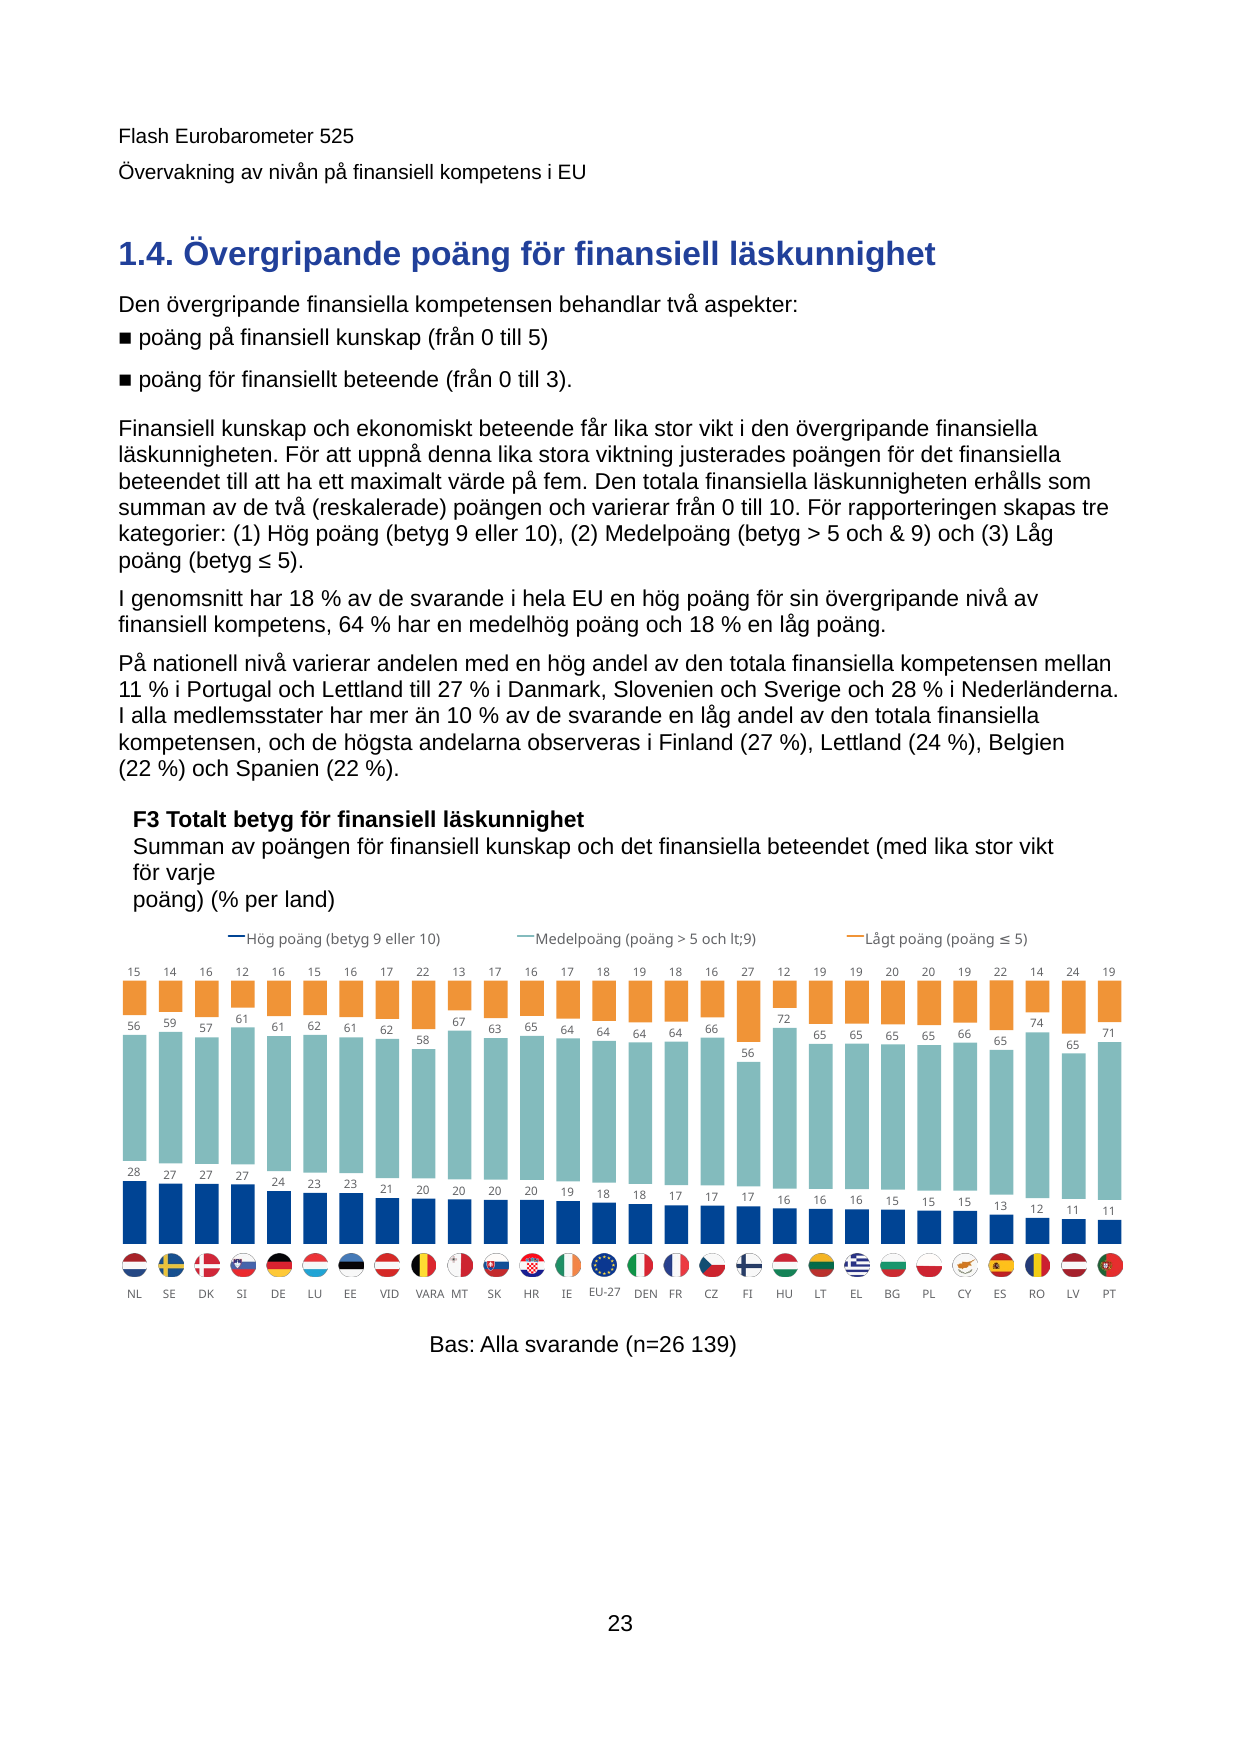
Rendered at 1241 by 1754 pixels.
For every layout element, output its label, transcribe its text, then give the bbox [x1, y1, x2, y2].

picture [808, 1253, 834, 1277]
picture [447, 1253, 473, 1277]
list ■ poäng på finansiell kunskap (från 0 till 5) [118, 323, 1122, 350]
picture [736, 1253, 762, 1277]
picture [988, 1253, 1014, 1277]
text Finansiell kunskap och ekonomiskt beteende får lika stor vikt i den övergripande finansiella läskunnigheten. För att uppnå denna lika stora viktning justerades poängen för det finansiella beteendet till att ha ett maximalt värde på fem. Den totala finansiella läskunnigheten erhålls som summan av de två (reskalerade) poängen och varierar från 0 till 10. För rapporteringen skapas tre kategorier: (1) Hög poäng (betyg 9 eller 10), (2) Medelpoäng (betyg > 5 och & 9) och (3) Låg poäng (betyg ≤ 5). [118, 415, 1122, 573]
list ■ poäng för finansiellt beteende (från 0 till 3). [118, 366, 1122, 393]
picture [158, 1253, 184, 1277]
picture [844, 1253, 870, 1277]
picture [627, 1253, 653, 1277]
picture [555, 1253, 581, 1277]
picture [483, 1253, 509, 1277]
subtitle 1.4. Övergripande poäng för finansiell läskunnighet [118, 234, 1122, 273]
picture [699, 1253, 725, 1277]
text I genomsnitt har 18 % av de svarande i hela EU en hög poäng för sin övergripande nivå av finansiell kompetens, 64 % har en medelhög poäng och 18 % en låg poäng. [118, 585, 1122, 638]
picture [302, 1253, 328, 1277]
text På nationell nivå varierar andelen med en hög andel av den totala finansiella kompetensen mellan 11 % i Portugal och Lettland till 27 % i Danmark, Slovenien och Sverige och 28 % i Nederländerna. I alla medlemsstater har mer än 10 % av de svarande en låg andel av den totala finansiella kompetensen, och de högsta andelarna observeras i Finland (27 %), Lettland (24 %), Belgien (22 %) och Spanien (22 %). [118, 649, 1122, 781]
picture [1061, 1253, 1087, 1277]
picture [916, 1253, 942, 1277]
picture [411, 1253, 436, 1277]
picture [663, 1253, 689, 1277]
picture [772, 1253, 798, 1277]
picture [1097, 1253, 1123, 1277]
picture [880, 1253, 906, 1277]
picture [591, 1253, 617, 1277]
text Den övergripande finansiella kompetensen behandlar två aspekter: [118, 291, 1122, 318]
picture [194, 1253, 220, 1277]
picture [338, 1253, 364, 1277]
picture [122, 1253, 147, 1277]
picture [266, 1253, 292, 1277]
picture [952, 1253, 978, 1277]
picture [230, 1253, 256, 1277]
picture [1025, 1253, 1050, 1277]
picture [519, 1253, 545, 1277]
picture [374, 1253, 400, 1277]
